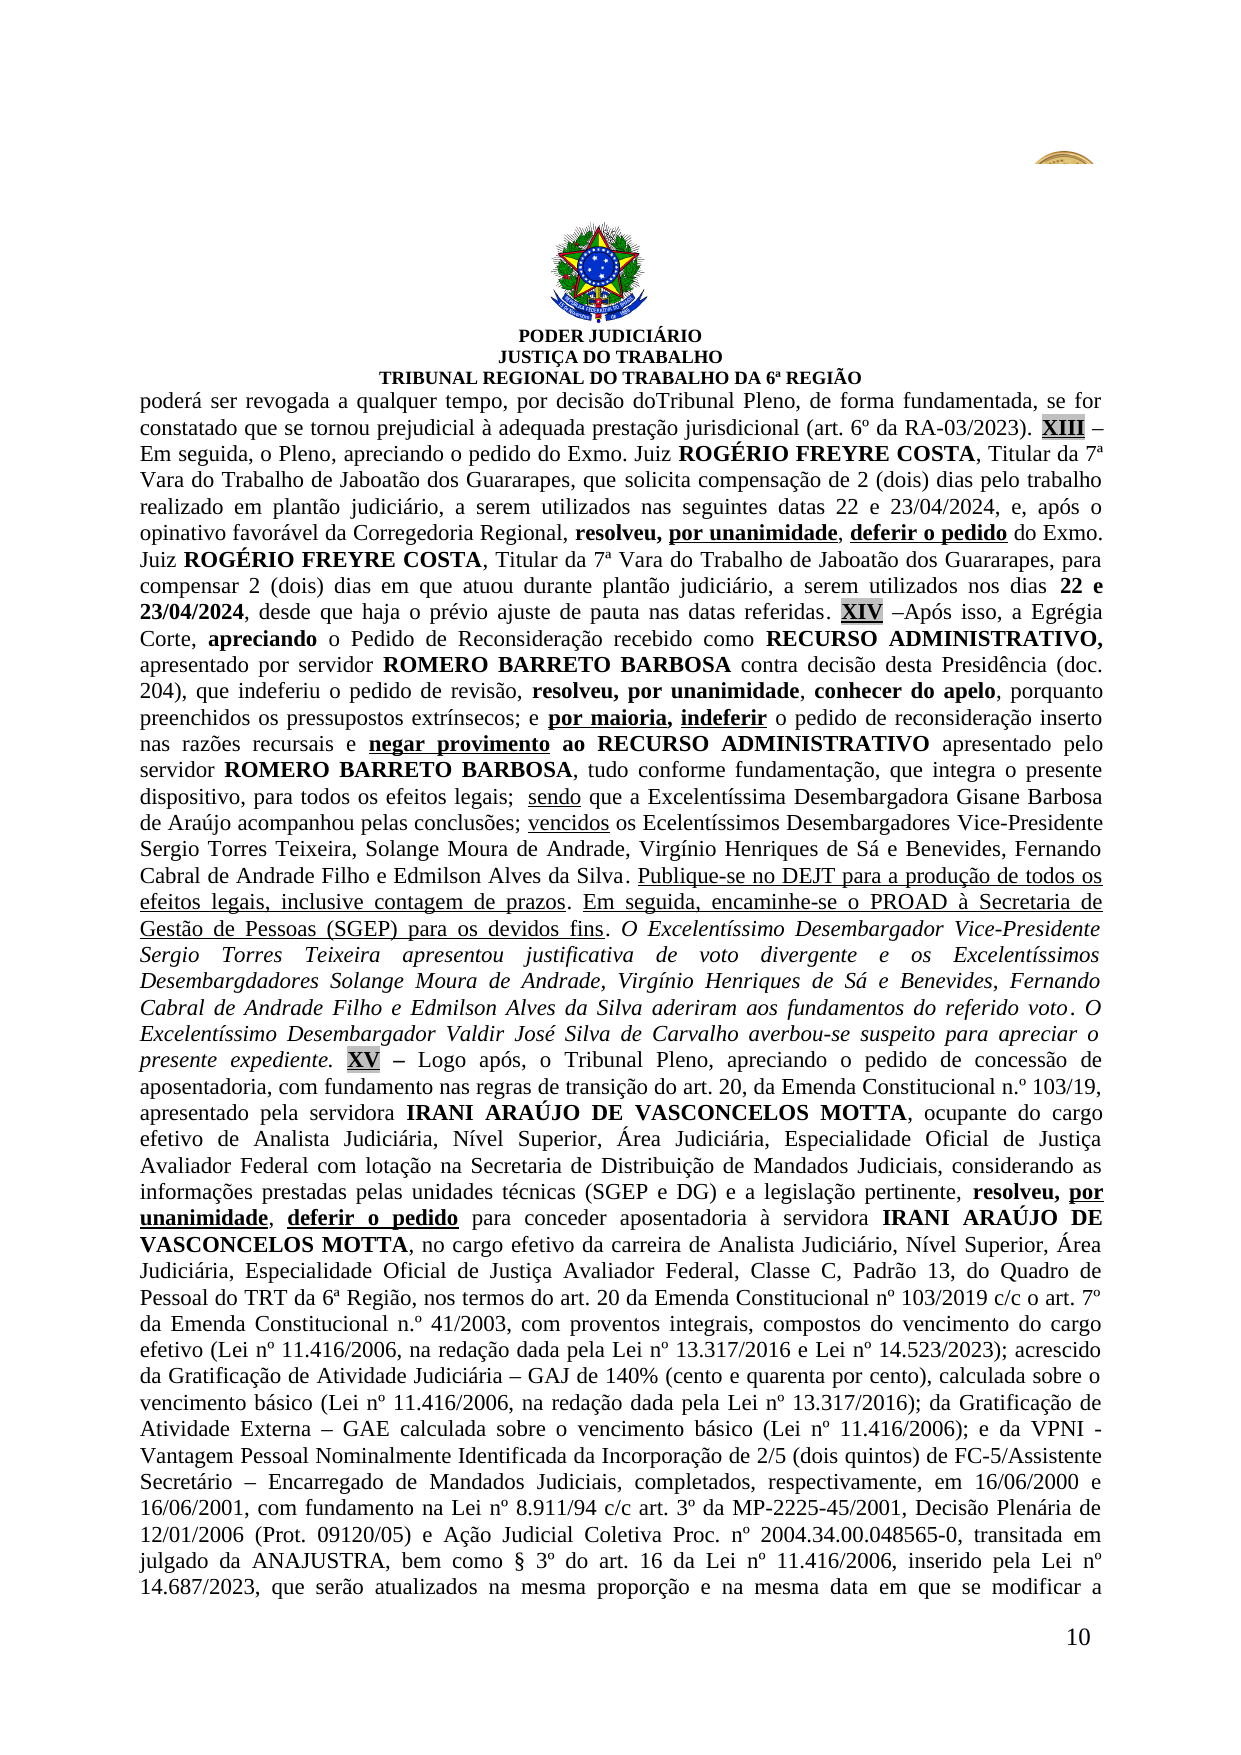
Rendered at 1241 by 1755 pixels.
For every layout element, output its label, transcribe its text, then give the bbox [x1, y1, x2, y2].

text poderá ser revogada a qualquer tempo, por decisão doTribunal Pleno, de forma fundamentada, se for constatado que se tornou prejudicial à adequada prestação jurisdicional (art. 6º da RA-03/2023). XIII – Em seguida, o Pleno, apreciando o pedido do Exmo. Juiz ROGÉRIO FREYRE COSTA, Titular da 7ª Vara do Trabalho de Jaboatão dos Guararapes, que solicita compensação de 2 (dois) dias pelo trabalho realizado em plantão judiciário, a serem utilizados nas seguintes datas 22 e 23/04/2024, e, após o opinativo favorável da Corregedoria Regional, resolveu, por unanimidade, deferir o pedido do Exmo. Juiz ROGÉRIO FREYRE COSTA, Titular da 7ª Vara do Trabalho de Jaboatão dos Guararapes, para compensar 2 (dois) dias em que atuou durante plantão judiciário, a serem utilizados nos dias 22 e 23/04/2024, desde que haja o prévio ajuste de pauta nas datas referidas. XIV –Após isso, a Egrégia Corte, apreciando o Pedido de Reconsideração recebido como RECURSO ADMINISTRATIVO, apresentado por servidor ROMERO BARRETO BARBOSA contra decisão desta Presidência (doc. 204), que indeferiu o pedido de revisão, resolveu, por unanimidade, conhecer do apelo, porquanto preenchidos os pressupostos extrínsecos; e por maioria, indeferir o pedido de reconsideração inserto nas razões recursais e negar provimento ao RECURSO ADMINISTRATIVO apresentado pelo servidor ROMERO BARRETO BARBOSA, tudo conforme fundamentação, que integra o presente dispositivo, para todos os efeitos legais; sendo que a Excelentíssima Desembargadora Gisane Barbosa de Araújo acompanhou pelas conclusões; vencidos os Ecelentíssimos Desembargadores Vice-Presidente Sergio Torres Teixeira, Solange Moura de Andrade, Virgínio Henriques de Sá e Benevides, Fernando Cabral de Andrade Filho e Edmilson Alves da Silva. Publique-se no DEJT para a produção de todos os efeitos legais, inclusive contagem de prazos. Em seguida, encaminhe-se o PROAD à Secretaria de Gestão de Pessoas (SGEP) para os devidos fins. O Excelentíssimo Desembargador Vice-Presidente Sergio Torres Teixeira apresentou justificativa de voto divergente e os Excelentíssimos Desembargdadores Solange Moura de Andrade, Virgínio Henriques de Sá e Benevides, Fernando Cabral de Andrade Filho e Edmilson Alves da Silva aderiram aos fundamentos do referido voto. O Excelentíssimo Desembargador Valdir José Silva de Carvalho averbou-se suspeito para apreciar o presente expediente. XV – Logo após, o Tribunal Pleno, apreciando o pedido de concessão de aposentadoria, com fundamento nas regras de transição do art. 20, da Emenda Constitucional n.º 103/19, apresentado pela servidora IRANI ARAÚJO DE VASCONCELOS MOTTA, ocupante do cargo efetivo de Analista Judiciária, Nível Superior, Área Judiciária, Especialidade Oficial de Justiça Avaliador Federal com lotação na Secretaria de Distribuição de Mandados Judiciais, considerando as informações prestadas pelas unidades técnicas (SGEP e DG) e a legislação pertinente, resolveu, por unanimidade, deferir o pedido para conceder aposentadoria à servidora IRANI ARAÚJO DE VASCONCELOS MOTTA, no cargo efetivo da carreira de Analista Judiciário, Nível Superior, Área Judiciária, Especialidade Oficial de Justiça Avaliador Federal, Classe C, Padrão 13, do Quadro de Pessoal do TRT da 6ª Região, nos termos do art. 20 da Emenda Constitucional nº 103/2019 c/c o art. 7º da Emenda Constitucional n.º 41/2003, com proventos integrais, compostos do vencimento do cargo efetivo (Lei nº 11.416/2006, na redação dada pela Lei nº 13.317/2016 e Lei nº 14.523/2023); acrescido da Gratificação de Atividade Judiciária – GAJ de 140% (cento e quarenta por cento), calculada sobre o vencimento básico (Lei nº 11.416/2006, na redação dada pela Lei nº 13.317/2016); da Gratificação de Atividade Externa – GAE calculada sobre o vencimento básico (Lei nº 11.416/2006); e da VPNI - Vantagem Pessoal Nominalmente Identificada da Incorporação de 2/5 (dois quintos) de FC-5/Assistente Secretário – Encarregado de Mandados Judiciais, completados, respectivamente, em 16/06/2000 e 16/06/2001, com fundamento na Lei nº 8.911/94 c/c art. 3º da MP-2225-45/2001, Decisão Plenária de 12/01/2006 (Prot. 09120/05) e Ação Judicial Coletiva Proc. nº 2004.34.00.048565-0, transitada em julgado da ANAJUSTRA, bem como § 3º do art. 16 da Lei nº 11.416/2006, inserido pela Lei nº 14.687/2023, que serão atualizados na mesma proporção e na mesma data em que se modificar a [139, 387, 1103, 1600]
